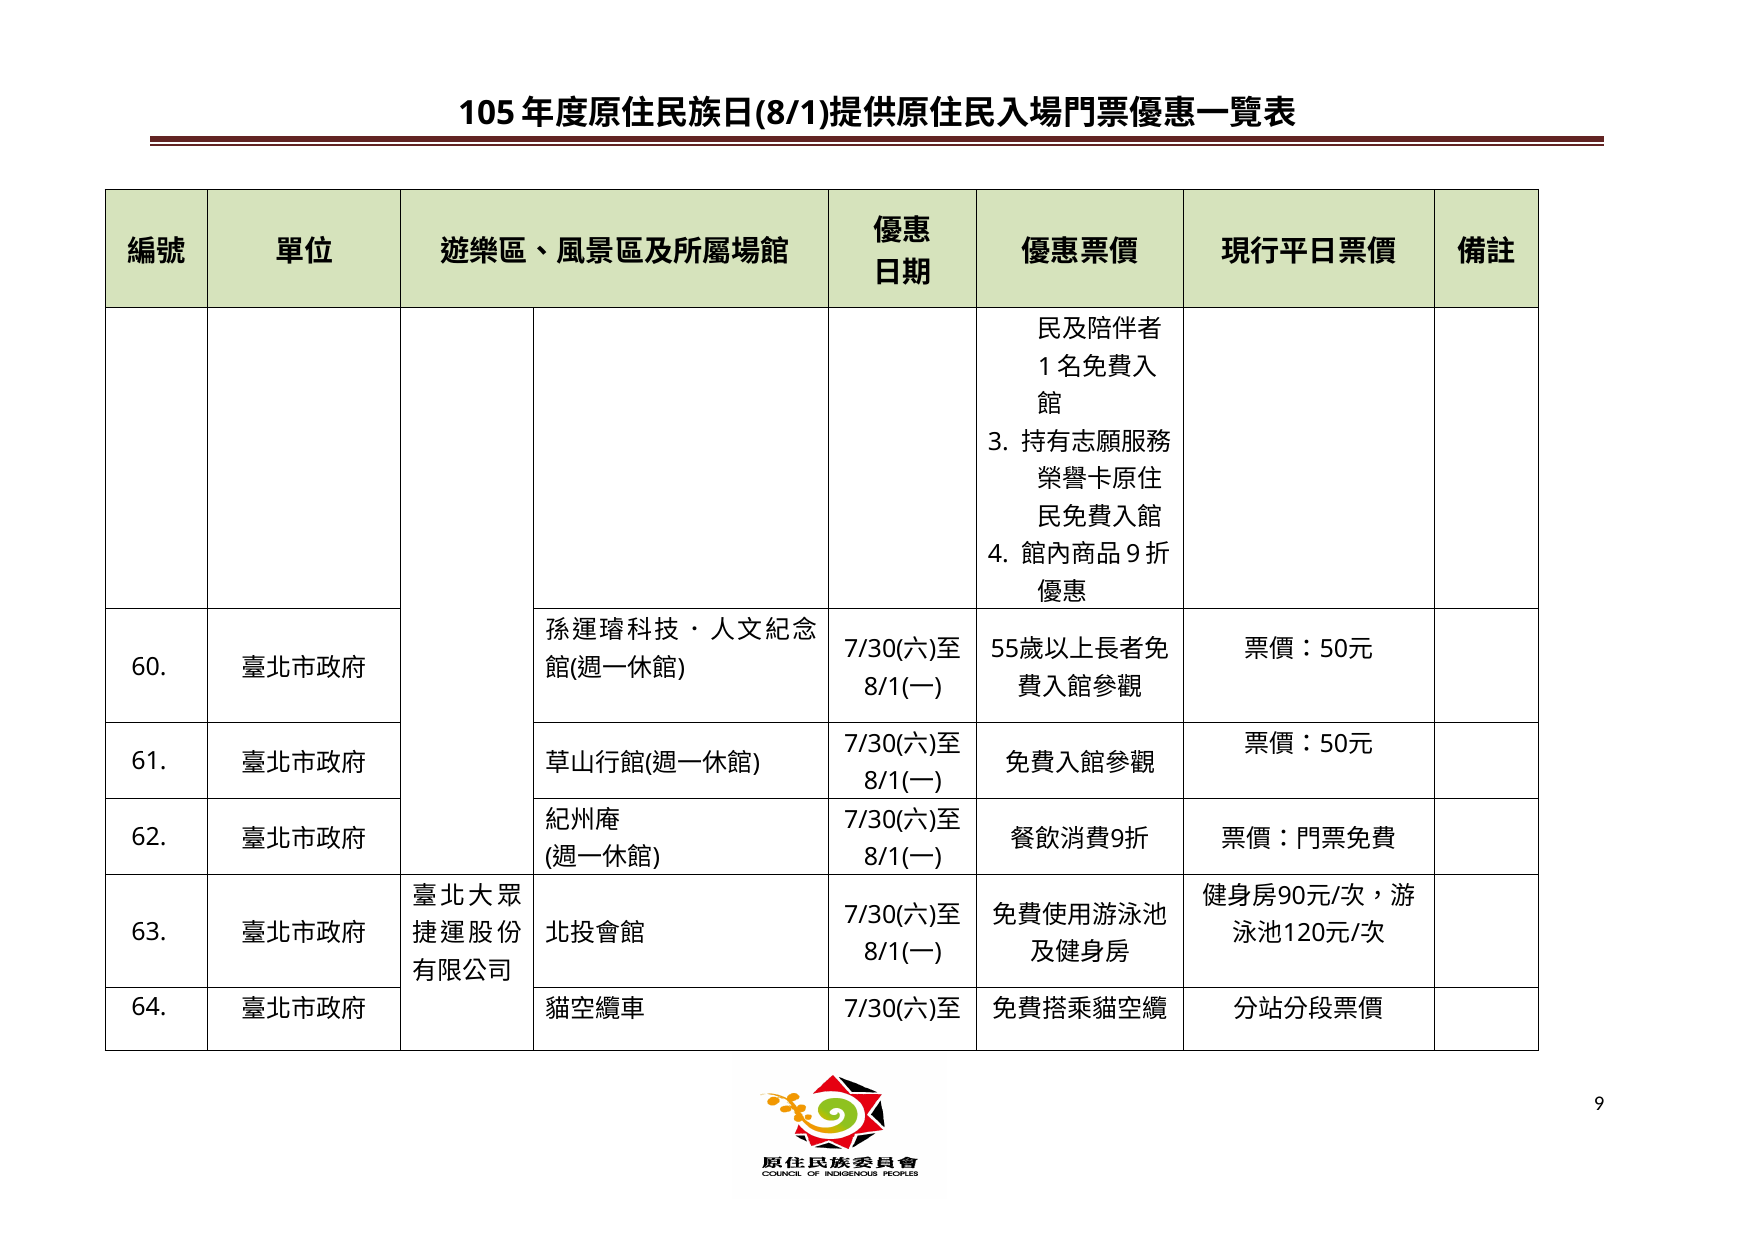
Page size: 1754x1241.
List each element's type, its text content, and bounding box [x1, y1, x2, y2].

table_cell [1184, 308, 1434, 608]
table_cell [1435, 609, 1538, 722]
table_cell [401, 308, 533, 874]
table_cell [208, 308, 400, 608]
table_cell 免費使用游泳池及健身房 [977, 875, 1183, 987]
table_cell 7/30(六)至8/1(一) [829, 609, 976, 722]
table_cell 孫運璿科技．人文紀念館(週一休館) [534, 609, 828, 722]
table_cell 臺北市政府 [208, 609, 400, 722]
table_cell 55歲以上長者免費入館 身心障礙原住民及陪伴者1名免費入館 持有志願服務榮譽卡原住民免費入館 館內商品9折優惠 [977, 308, 1183, 608]
table_cell 紀州庵 (週一休館) [534, 799, 828, 874]
table_cell 55歲以上長者免費入館參觀 [977, 609, 1183, 722]
table_cell [1435, 308, 1538, 608]
table_cell 臺北市政府 [208, 875, 400, 987]
table_cell [1435, 799, 1538, 874]
table_cell [106, 308, 207, 608]
picture [731, 1052, 947, 1199]
table_cell 7/30(六)至8/1(一) [829, 723, 976, 798]
table_cell 免費入館參觀 [977, 723, 1183, 798]
table_cell [106, 988, 207, 1050]
table_cell [534, 308, 828, 608]
table_cell 臺北市政府 [208, 988, 400, 1050]
table_cell 免費搭乘貓空纜 [977, 988, 1183, 1050]
table_cell [829, 308, 976, 608]
table_cell 健身房90元/次，游泳池120元/次 [1184, 875, 1434, 987]
table_header 編號 [106, 190, 207, 307]
table_cell [106, 799, 207, 874]
table_cell 貓空纜車 [534, 988, 828, 1050]
table_header 備註 [1435, 190, 1538, 307]
table_header 優惠票價 [977, 190, 1183, 307]
table_cell 7/30(六)至 [829, 988, 976, 1050]
table_cell [106, 723, 207, 798]
table_cell [106, 609, 207, 722]
table_cell 7/30(六)至8/1(一) [829, 875, 976, 987]
table_cell 北投會館 [534, 875, 828, 987]
table_cell 草山行館(週一休館) [534, 723, 828, 798]
table_cell 臺北市政府 [208, 799, 400, 874]
table_cell 餐飲消費9折 [977, 799, 1183, 874]
table_cell 票價：50元 [1184, 609, 1434, 722]
table_cell 7/30(六)至8/1(一) [829, 799, 976, 874]
table_header 優惠 日期 [829, 190, 976, 307]
table_cell [1435, 723, 1538, 798]
table_cell 分站分段票價 [1184, 988, 1434, 1050]
table_cell [106, 875, 207, 987]
table_cell 票價：門票免費 [1184, 799, 1434, 874]
table_header 單位 [208, 190, 400, 307]
table_header 現行平日票價 [1184, 190, 1434, 307]
table_cell 臺北市政府 [208, 723, 400, 798]
table_header 遊樂區、風景區及所屬場館 [401, 190, 828, 307]
table_cell 票價：50元 [1184, 723, 1434, 798]
table_cell 臺北大眾捷運股份有限公司 [401, 875, 533, 1050]
table_cell [1435, 875, 1538, 987]
table_cell [1435, 988, 1538, 1050]
